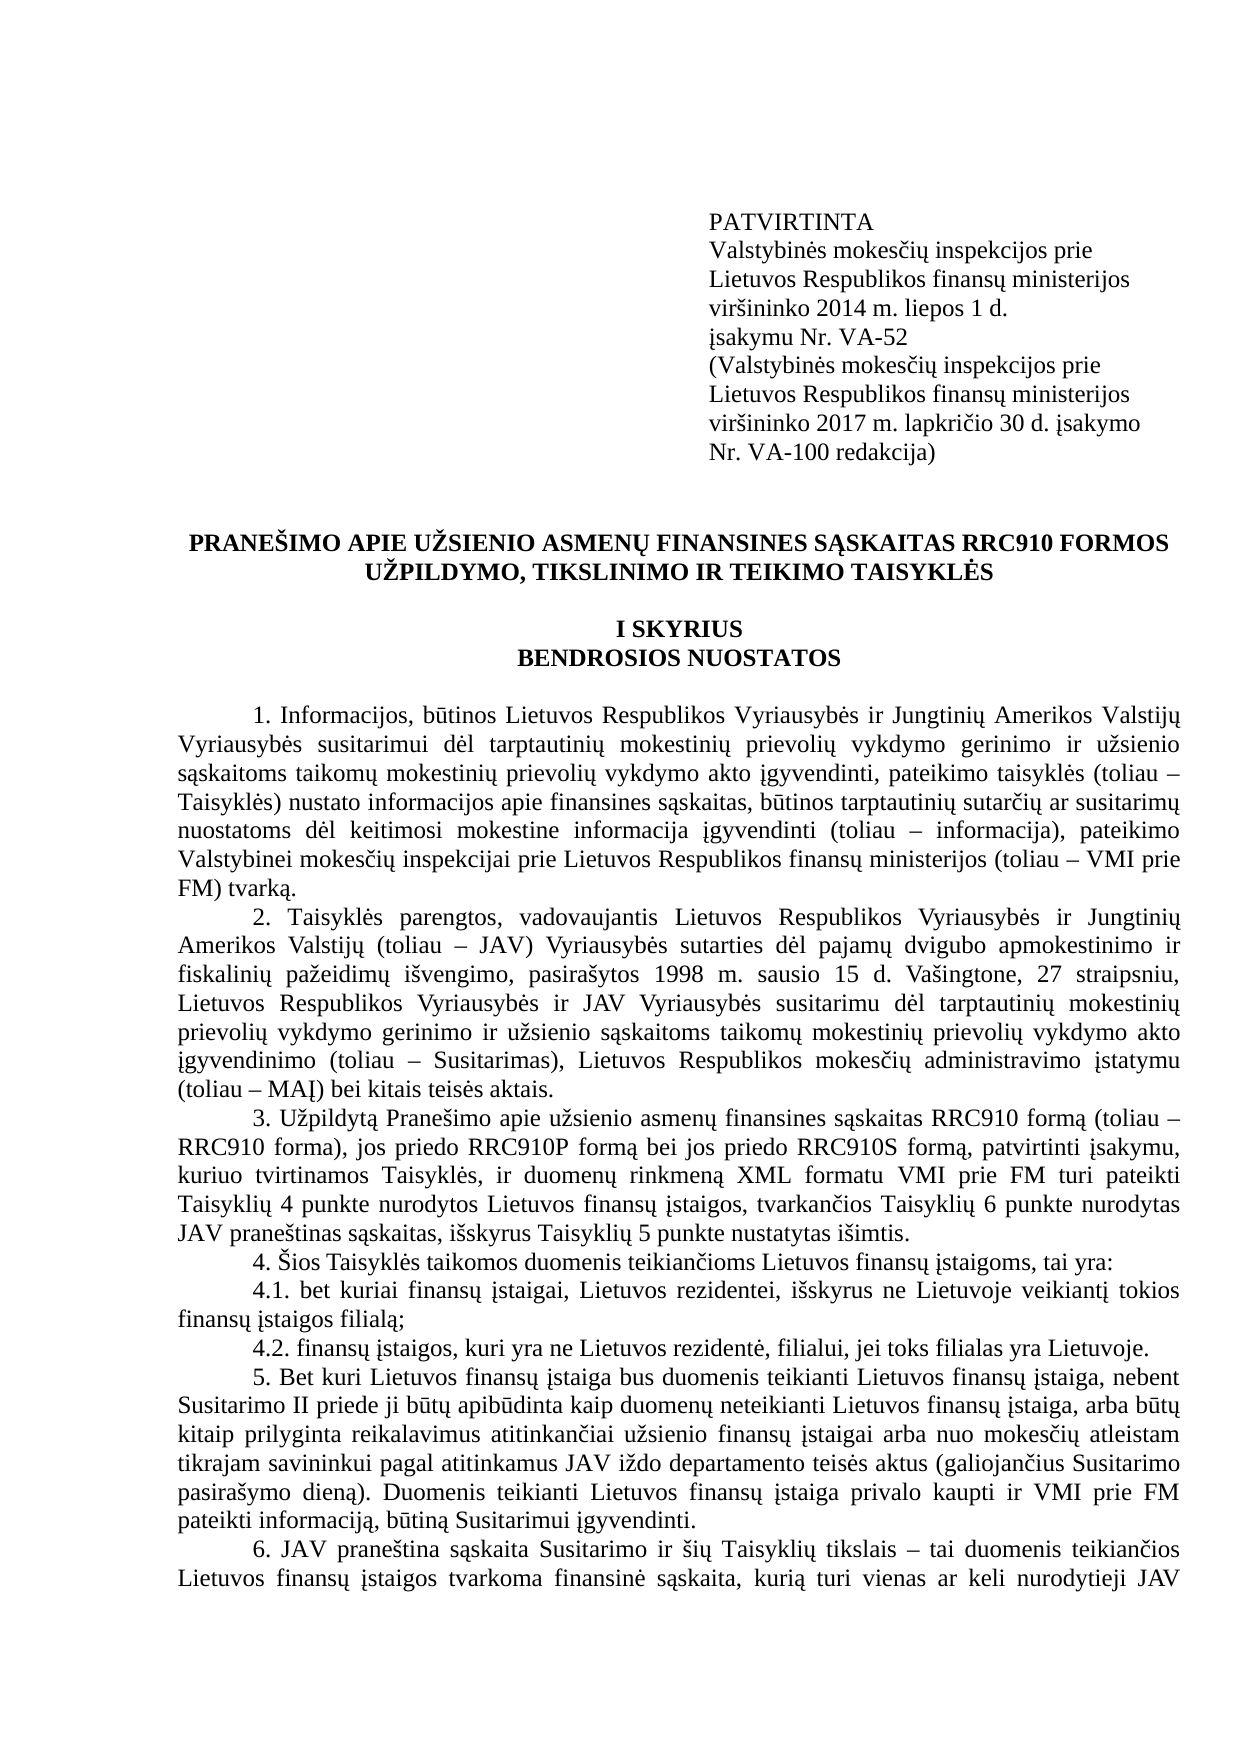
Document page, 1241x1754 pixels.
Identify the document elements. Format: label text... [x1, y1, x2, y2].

text 4.2. finansų įstaigos, kuri yra ne Lietuvos rezidentė, filialui, jei toks filialas yra Lietuvoje. [177, 1333, 1181, 1362]
text 3. Užpildytą Pranešimo apie užsienio asmenų finansines sąskaitas RRC910 formą (toliau – RRC910 forma), jos priedo RRC910P formą bei jos priedo RRC910S formą, patvirtinti įsakymu, kuriuo tvirtinamos Taisyklės, ir duomenų rinkmeną XML formatu VMI prie FM turi pateikti Taisyklių 4 punkte nurodytos Lietuvos finansų įstaigos, tvarkančios Taisyklių 6 punkte nurodytas JAV praneštinas sąskaitas, išskyrus Taisyklių 5 punkte nustatytas išimtis. [177, 1103, 1181, 1247]
text Lietuvos Respublikos finansų ministerijos [709, 379, 1181, 408]
text 6. JAV praneština sąskaita Susitarimo ir šių Taisyklių tikslais – tai duomenis teikiančios Lietuvos finansų įstaigos tvarkoma finansinė sąskaita, kurią turi vienas ar keli nurodytieji JAV [177, 1534, 1181, 1592]
text BENDROSIOS NUOSTATOS [177, 643, 1181, 672]
text 5. Bet kuri Lietuvos finansų įstaiga bus duomenis teikianti Lietuvos finansų įstaiga, nebent Susitarimo II priede ji būtų apibūdinta kaip duomenų neteikianti Lietuvos finansų įstaiga, arba būtų kitaip prilyginta reikalavimus atitinkančiai užsienio finansų įstaigai arba nuo mokesčių atleistam tikrajam savininkui pagal atitinkamus JAV iždo departamento teisės aktus (galiojančius Susitarimo pasirašymo dieną). Duomenis teikianti Lietuvos finansų įstaiga privalo kaupti ir VMI prie FM pateikti informaciją, būtiną Susitarimui įgyvendinti. [177, 1362, 1181, 1534]
text viršininko 2014 m. liepos 1 d. [709, 293, 1181, 322]
text viršininko 2017 m. lapkričio 30 d. įsakymo [709, 408, 1181, 437]
text 4. Šios Taisyklės taikomos duomenis teikiančioms Lietuvos finansų įstaigoms, tai yra: [177, 1247, 1181, 1275]
text PRANEŠIMO APIE UŽSIENIO ASMENŲ FINANSINES SĄSKAITAS RRC910 FORMOS UŽPILDYMO, TIKSLINIMO IR TEIKIMO TAISYKLĖS [177, 528, 1181, 585]
text 1. Informacijos, būtinos Lietuvos Respublikos Vyriausybės ir Jungtinių Amerikos Valstijų Vyriausybės susitarimui dėl tarptautinių mokestinių prievolių vykdymo gerinimo ir užsienio sąskaitoms taikomų mokestinių prievolių vykdymo akto įgyvendinti, pateikimo taisyklės (toliau – Taisyklės) nustato informacijos apie finansines sąskaitas, būtinos tarptautinių sutarčių ar susitarimų nuostatoms dėl keitimosi mokestine informacija įgyvendinti (toliau – informacija), pateikimo Valstybinei mokesčių inspekcijai prie Lietuvos Respublikos finansų ministerijos (toliau – VMI prie FM) tvarką. [177, 700, 1181, 902]
text 4.1. bet kuriai finansų įstaigai, Lietuvos rezidentei, išskyrus ne Lietuvoje veikiantį tokios finansų įstaigos filialą; [177, 1275, 1181, 1333]
text Nr. VA-100 redakcija) [709, 437, 1181, 465]
text PATVIRTINTA [709, 207, 1181, 235]
text I SKYRIUS [177, 614, 1181, 643]
text (Valstybinės mokesčių inspekcijos prie [177, 350, 1181, 379]
text Lietuvos Respublikos finansų ministerijos [709, 264, 1181, 293]
text Valstybinės mokesčių inspekcijos prie [709, 235, 1181, 264]
text 2. Taisyklės parengtos, vadovaujantis Lietuvos Respublikos Vyriausybės ir Jungtinių Amerikos Valstijų (toliau – JAV) Vyriausybės sutarties dėl pajamų dvigubo apmokestinimo ir fiskalinių pažeidimų išvengimo, pasirašytos 1998 m. sausio 15 d. Vašingtone, 27 straipsniu, Lietuvos Respublikos Vyriausybės ir JAV Vyriausybės susitarimu dėl tarptautinių mokestinių prievolių vykdymo gerinimo ir užsienio sąskaitoms taikomų mokestinių prievolių vykdymo akto įgyvendinimo (toliau – Susitarimas), Lietuvos Respublikos mokesčių administravimo įstatymu (toliau – MAĮ) bei kitais teisės aktais. [177, 902, 1181, 1103]
text įsakymu Nr. VA-52 [709, 322, 1181, 350]
